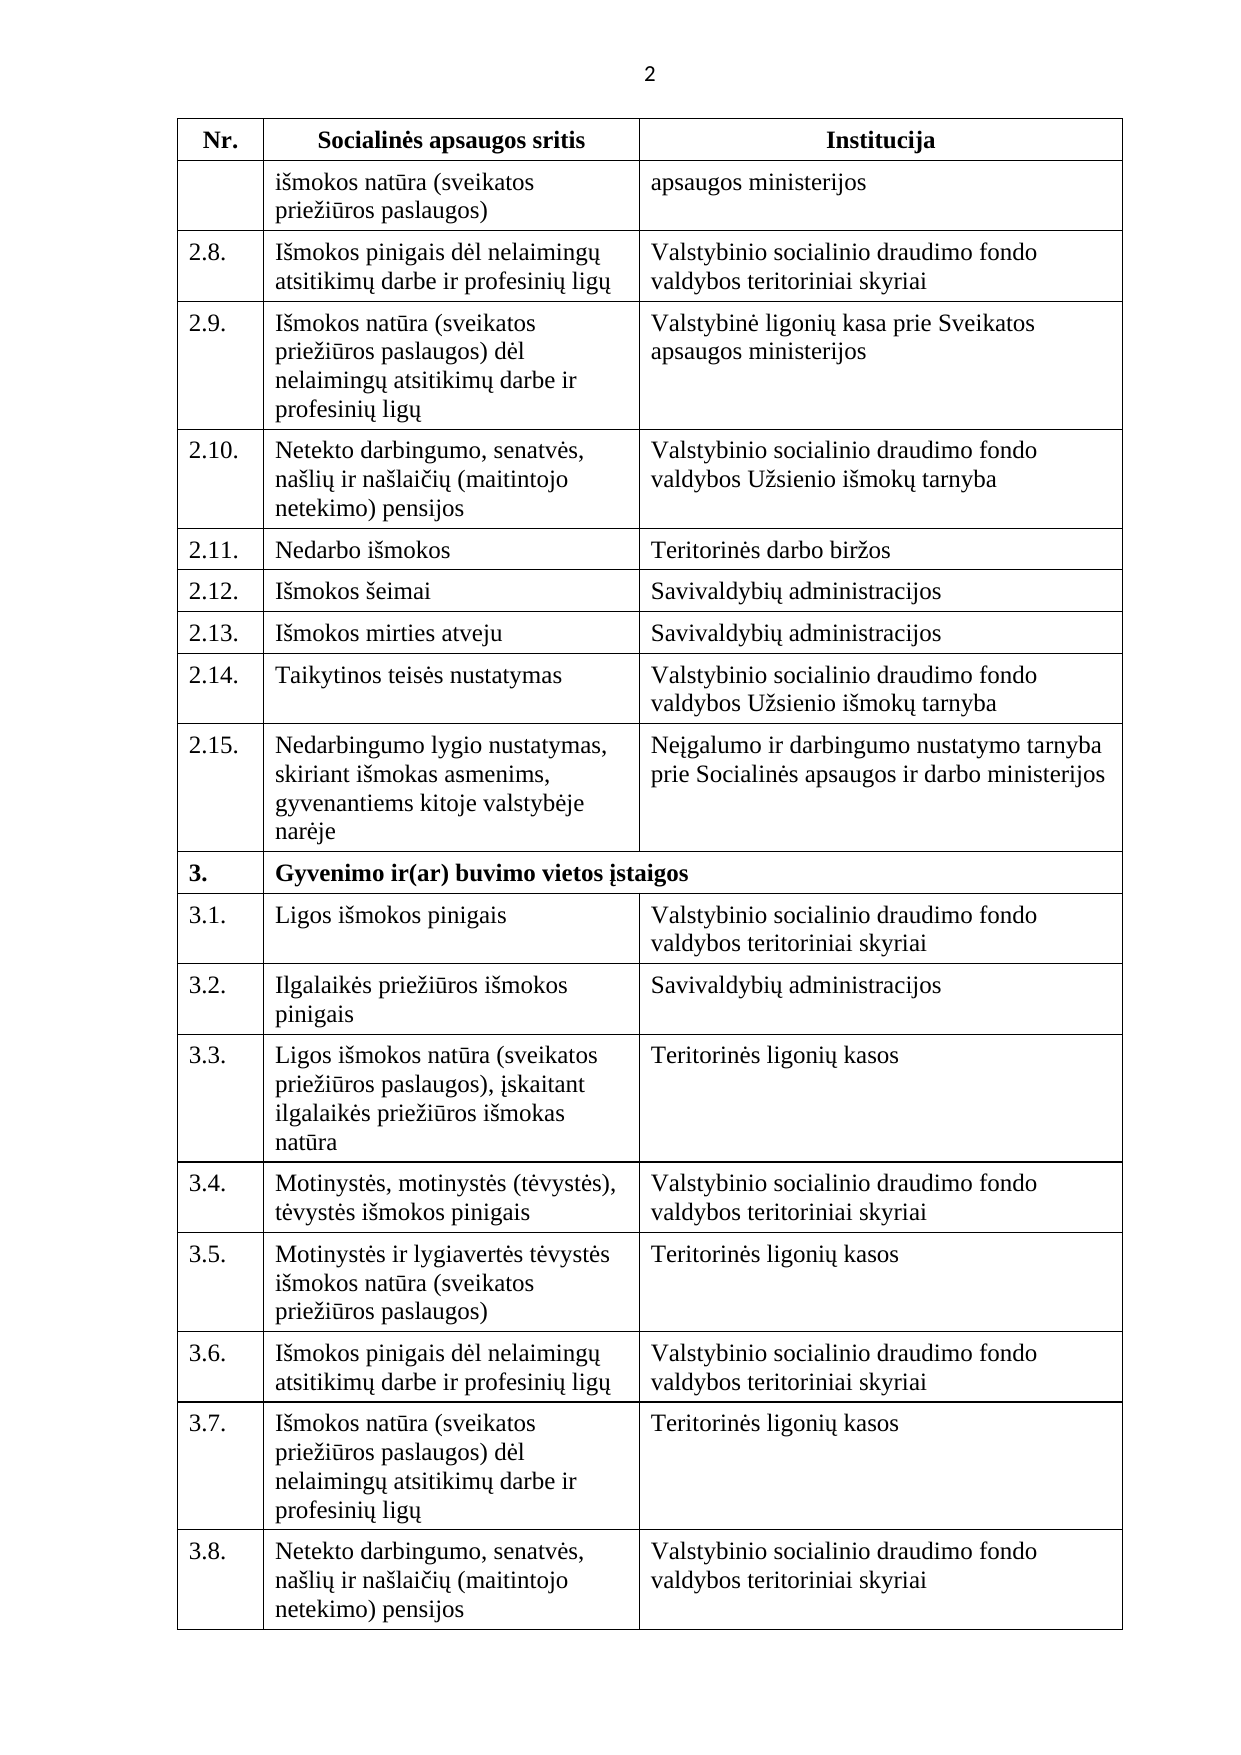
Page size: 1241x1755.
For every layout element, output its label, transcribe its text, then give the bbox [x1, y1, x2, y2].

table_cell Teritorinės darbo biržos [640, 529, 1122, 569]
table_header Socialinės apsaugos sritis [264, 119, 639, 160]
table_cell išmokos natūra (sveikatos priežiūros paslaugos) [264, 161, 639, 230]
table_cell 2.11. [178, 529, 263, 569]
table_cell Taikytinos teisės nustatymas [264, 654, 639, 723]
table_cell Teritorinės ligonių kasos [640, 1233, 1122, 1331]
table_cell Savivaldybių administracijos [640, 570, 1122, 611]
table_cell 3.2. [178, 964, 263, 1033]
table_cell 2.10. [178, 430, 263, 528]
table_cell 2.15. [178, 724, 263, 851]
table_cell Netekto darbingumo, senatvės, našlių ir našlaičių (maitintojo netekimo) pensijos [264, 430, 639, 528]
table_cell Valstybinio socialinio draudimo fondo valdybos teritoriniai skyriai [640, 1530, 1122, 1628]
table_cell Ligos išmokos natūra (sveikatos priežiūros paslaugos), įskaitant ilgalaikės priežiūros išmokas natūra [264, 1035, 639, 1161]
table_cell Ilgalaikės priežiūros išmokos pinigais [264, 964, 639, 1033]
table_cell 3.1. [178, 894, 263, 963]
table_cell Teritorinės ligonių kasos [640, 1035, 1122, 1161]
table_cell Gyvenimo ir(ar) buvimo vietos įstaigos [264, 852, 1122, 893]
table_cell Išmokos natūra (sveikatos priežiūros paslaugos) dėl nelaimingų atsitikimų darbe ir profesinių ligų [264, 1403, 639, 1529]
table_cell 3.8. [178, 1530, 263, 1628]
table_header Institucija [640, 119, 1122, 160]
table_cell 3.5. [178, 1233, 263, 1331]
table_cell Ligos išmokos pinigais [264, 894, 639, 963]
table_cell Valstybinio socialinio draudimo fondo valdybos Užsienio išmokų tarnyba [640, 430, 1122, 528]
table_cell Valstybinė ligonių kasa prie Sveikatos apsaugos ministerijos [640, 302, 1122, 428]
table_cell Išmokos pinigais dėl nelaimingų atsitikimų darbe ir profesinių ligų [264, 231, 639, 301]
table_cell Savivaldybių administracijos [640, 612, 1122, 653]
table_cell 3.3. [178, 1035, 263, 1161]
table_header Nr. [178, 119, 263, 160]
table_cell Išmokos natūra (sveikatos priežiūros paslaugos) dėl nelaimingų atsitikimų darbe ir profesinių ligų [264, 302, 639, 428]
table_cell 3.6. [178, 1332, 263, 1401]
table_cell Valstybinio socialinio draudimo fondo valdybos teritoriniai skyriai [640, 1332, 1122, 1401]
table_cell Valstybinio socialinio draudimo fondo valdybos teritoriniai skyriai [640, 1163, 1122, 1232]
table_cell apsaugos ministerijos [640, 161, 1122, 230]
table_cell Teritorinės ligonių kasos [640, 1403, 1122, 1529]
table_cell 2.9. [178, 302, 263, 428]
table_cell Valstybinio socialinio draudimo fondo valdybos teritoriniai skyriai [640, 894, 1122, 963]
table_cell Išmokos pinigais dėl nelaimingų atsitikimų darbe ir profesinių ligų [264, 1332, 639, 1401]
table_cell 3. [178, 852, 263, 893]
table_cell Savivaldybių administracijos [640, 964, 1122, 1033]
table_cell Nedarbingumo lygio nustatymas, skiriant išmokas asmenims, gyvenantiems kitoje valstybėje narėje [264, 724, 639, 851]
table_cell 2.13. [178, 612, 263, 653]
table_cell Motinystės ir lygiavertės tėvystės išmokos natūra (sveikatos priežiūros paslaugos) [264, 1233, 639, 1331]
table_cell 2.14. [178, 654, 263, 723]
table_cell Nedarbo išmokos [264, 529, 639, 569]
table_cell Netekto darbingumo, senatvės, našlių ir našlaičių (maitintojo netekimo) pensijos [264, 1530, 639, 1628]
table_cell Motinystės, motinystės (tėvystės), tėvystės išmokos pinigais [264, 1163, 639, 1232]
table_cell 3.4. [178, 1163, 263, 1232]
table_cell Išmokos šeimai [264, 570, 639, 611]
table_cell 2.12. [178, 570, 263, 611]
table_cell 2.8. [178, 231, 263, 301]
table_cell 3.7. [178, 1403, 263, 1529]
table_cell Neįgalumo ir darbingumo nustatymo tarnyba prie Socialinės apsaugos ir darbo ministerijos [640, 724, 1122, 851]
table_cell Išmokos mirties atveju [264, 612, 639, 653]
table_cell Valstybinio socialinio draudimo fondo valdybos teritoriniai skyriai [640, 231, 1122, 301]
table_cell Valstybinio socialinio draudimo fondo valdybos Užsienio išmokų tarnyba [640, 654, 1122, 723]
table_cell [178, 161, 263, 230]
